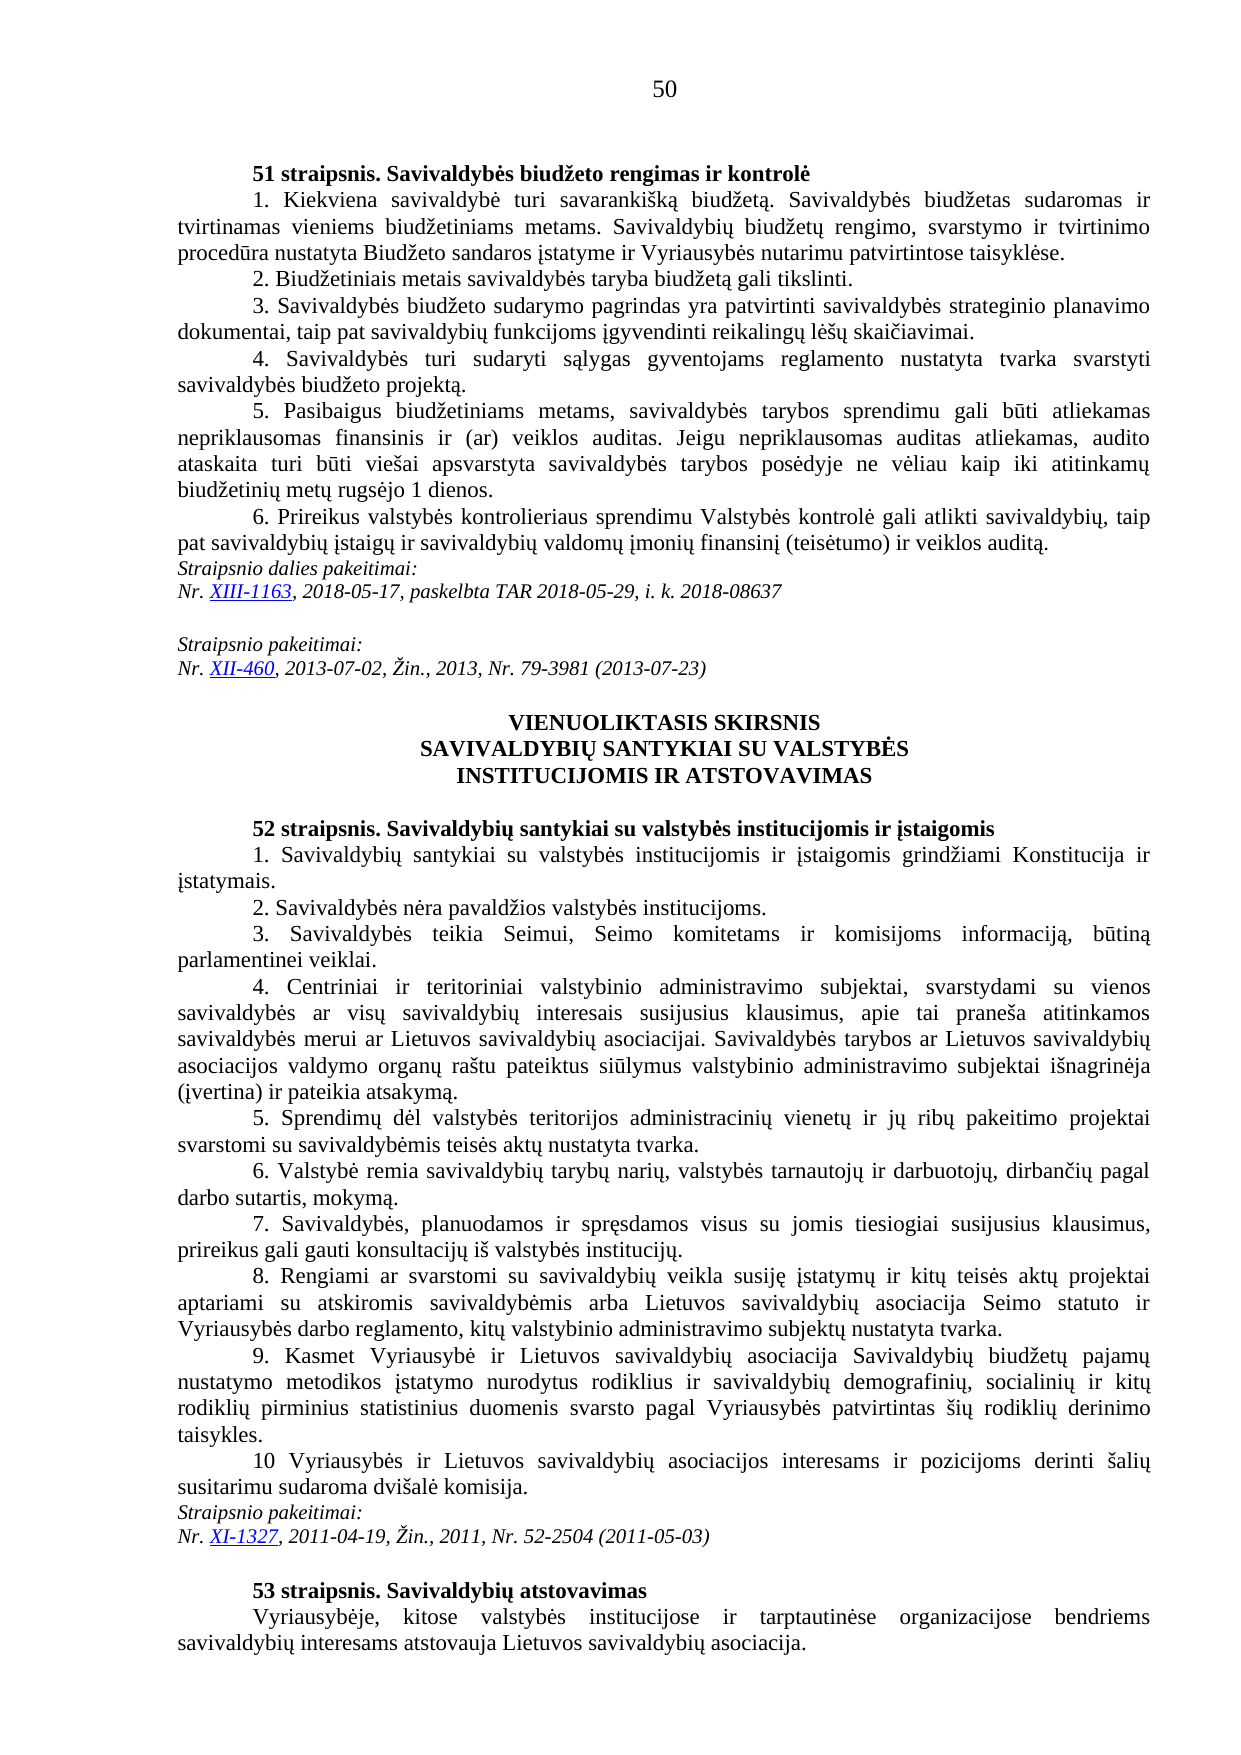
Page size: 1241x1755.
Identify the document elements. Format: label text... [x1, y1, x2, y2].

text Straipsnio pakeitimai: [177, 632, 1152, 656]
text 51 straipsnis. Savivaldybės biudžeto rengimas ir kontrolė [177, 160, 1152, 186]
text 3. Savivaldybės biudžeto sudarymo pagrindas yra patvirtinti savivaldybės strateginio planavimo dokumentai, taip pat savivaldybių funkcijoms įgyvendinti reikalingų lėšų skaičiavimai. [177, 292, 1152, 344]
text Nr. XIII-1163, 2018-05-17, paskelbta TAR 2018-05-29, i. k. 2018-08637 [177, 579, 1152, 603]
text Nr. XII-460, 2013-07-02, Žin., 2013, Nr. 79-3981 (2013-07-23) [177, 656, 1152, 680]
text 4. Centriniai ir teritoriniai valstybinio administravimo subjektai, svarstydami su vienos savivaldybės ar visų savivaldybių interesais susijusius klausimus, apie tai praneša atitinkamos savivaldybės merui ar Lietuvos savivaldybių asociacijai. Savivaldybės tarybos ar Lietuvos savivaldybių asociacijos valdymo organų raštu pateiktus siūlymus valstybinio administravimo subjektai išnagrinėja (įvertina) ir pateikia atsakymą. [177, 973, 1152, 1104]
text 2. Biudžetiniais metais savivaldybės taryba biudžetą gali tikslinti. [177, 266, 1152, 292]
subtitle INSTITUCIJOMIS IR ATSTOVAVIMAS [177, 762, 1152, 788]
text 3. Savivaldybės teikia Seimui, Seimo komitetams ir komisijoms informaciją, būtiną parlamentinei veiklai. [177, 920, 1152, 973]
text 1. Savivaldybių santykiai su valstybės institucijomis ir įstaigomis grindžiami Konstitucija ir įstatymais. [177, 841, 1152, 894]
text VIENUOLIKTASIS SKIRSNIS [177, 709, 1152, 736]
text 2. Savivaldybės nėra pavaldžios valstybės institucijoms. [177, 894, 1152, 920]
text 5. Sprendimų dėl valstybės teritorijos administracinių vienetų ir jų ribų pakeitimo projektai svarstomi su savivaldybėmis teisės aktų nustatyta tvarka. [177, 1104, 1152, 1157]
text Straipsnio dalies pakeitimai: [177, 555, 1152, 579]
text 1. Kiekviena savivaldybė turi savarankišką biudžetą. Savivaldybės biudžetas sudaromas ir tvirtinamas vieniems biudžetiniams metams. Savivaldybių biudžetų rengimo, svarstymo ir tvirtinimo procedūra nustatyta Biudžeto sandaros įstatyme ir Vyriausybės nutarimu patvirtintose taisyklėse. [177, 186, 1152, 266]
text 7. Savivaldybės, planuodamos ir spręsdamos visus su jomis tiesiogiai susijusius klausimus, prireikus gali gauti konsultacijų iš valstybės institucijų. [177, 1210, 1152, 1263]
text 8. Rengiami ar svarstomi su savivaldybių veikla susiję įstatymų ir kitų teisės aktų projektai aptariami su atskiromis savivaldybėmis arba Lietuvos savivaldybių asociacija Seimo statuto ir Vyriausybės darbo reglamento, kitų valstybinio administravimo subjektų nustatyta tvarka. [177, 1263, 1152, 1342]
text Vyriausybėje, kitose valstybės institucijose ir tarptautinėse organizacijose bendriems savivaldybių interesams atstovauja Lietuvos savivaldybių asociacija. [177, 1603, 1152, 1656]
text Straipsnio pakeitimai: [177, 1500, 1152, 1524]
text 6. Valstybė remia savivaldybių tarybų narių, valstybės tarnautojų ir darbuotojų, dirbančių pagal darbo sutartis, mokymą. [177, 1157, 1152, 1210]
text 53 straipsnis. Savivaldybių atstovavimas [177, 1577, 1152, 1603]
text 4. Savivaldybės turi sudaryti sąlygas gyventojams reglamento nustatyta tvarka svarstyti savivaldybės biudžeto projektą. [177, 344, 1152, 397]
subtitle SAVIVALDYBIŲ SANTYKIAI SU VALSTYBĖS [177, 736, 1152, 762]
text 10 Vyriausybės ir Lietuvos savivaldybių asociacijos interesams ir pozicijoms derinti šalių susitarimu sudaroma dvišalė komisija. [177, 1447, 1152, 1500]
text 9. Kasmet Vyriausybė ir Lietuvos savivaldybių asociacija Savivaldybių biudžetų pajamų nustatymo metodikos įstatymo nurodytus rodiklius ir savivaldybių demografinių, socialinių ir kitų rodiklių pirminius statistinius duomenis svarsto pagal Vyriausybės patvirtintas šių rodiklių derinimo taisykles. [177, 1342, 1152, 1447]
text Nr. XI-1327, 2011-04-19, Žin., 2011, Nr. 52-2504 (2011-05-03) [177, 1524, 1152, 1548]
text 6. Prireikus valstybės kontrolieriaus sprendimu Valstybės kontrolė gali atlikti savivaldybių, taip pat savivaldybių įstaigų ir savivaldybių valdomų įmonių finansinį (teisėtumo) ir veiklos auditą. [177, 503, 1152, 555]
text 52 straipsnis. Savivaldybių santykiai su valstybės institucijomis ir įstaigomis [177, 814, 1152, 841]
text 5. Pasibaigus biudžetiniams metams, savivaldybės tarybos sprendimu gali būti atliekamas nepriklausomas finansinis ir (ar) veiklos auditas. Jeigu nepriklausomas auditas atliekamas, audito ataskaita turi būti viešai apsvarstyta savivaldybės tarybos posėdyje ne vėliau kaip iki atitinkamų biudžetinių metų rugsėjo 1 dienos. [177, 397, 1152, 503]
